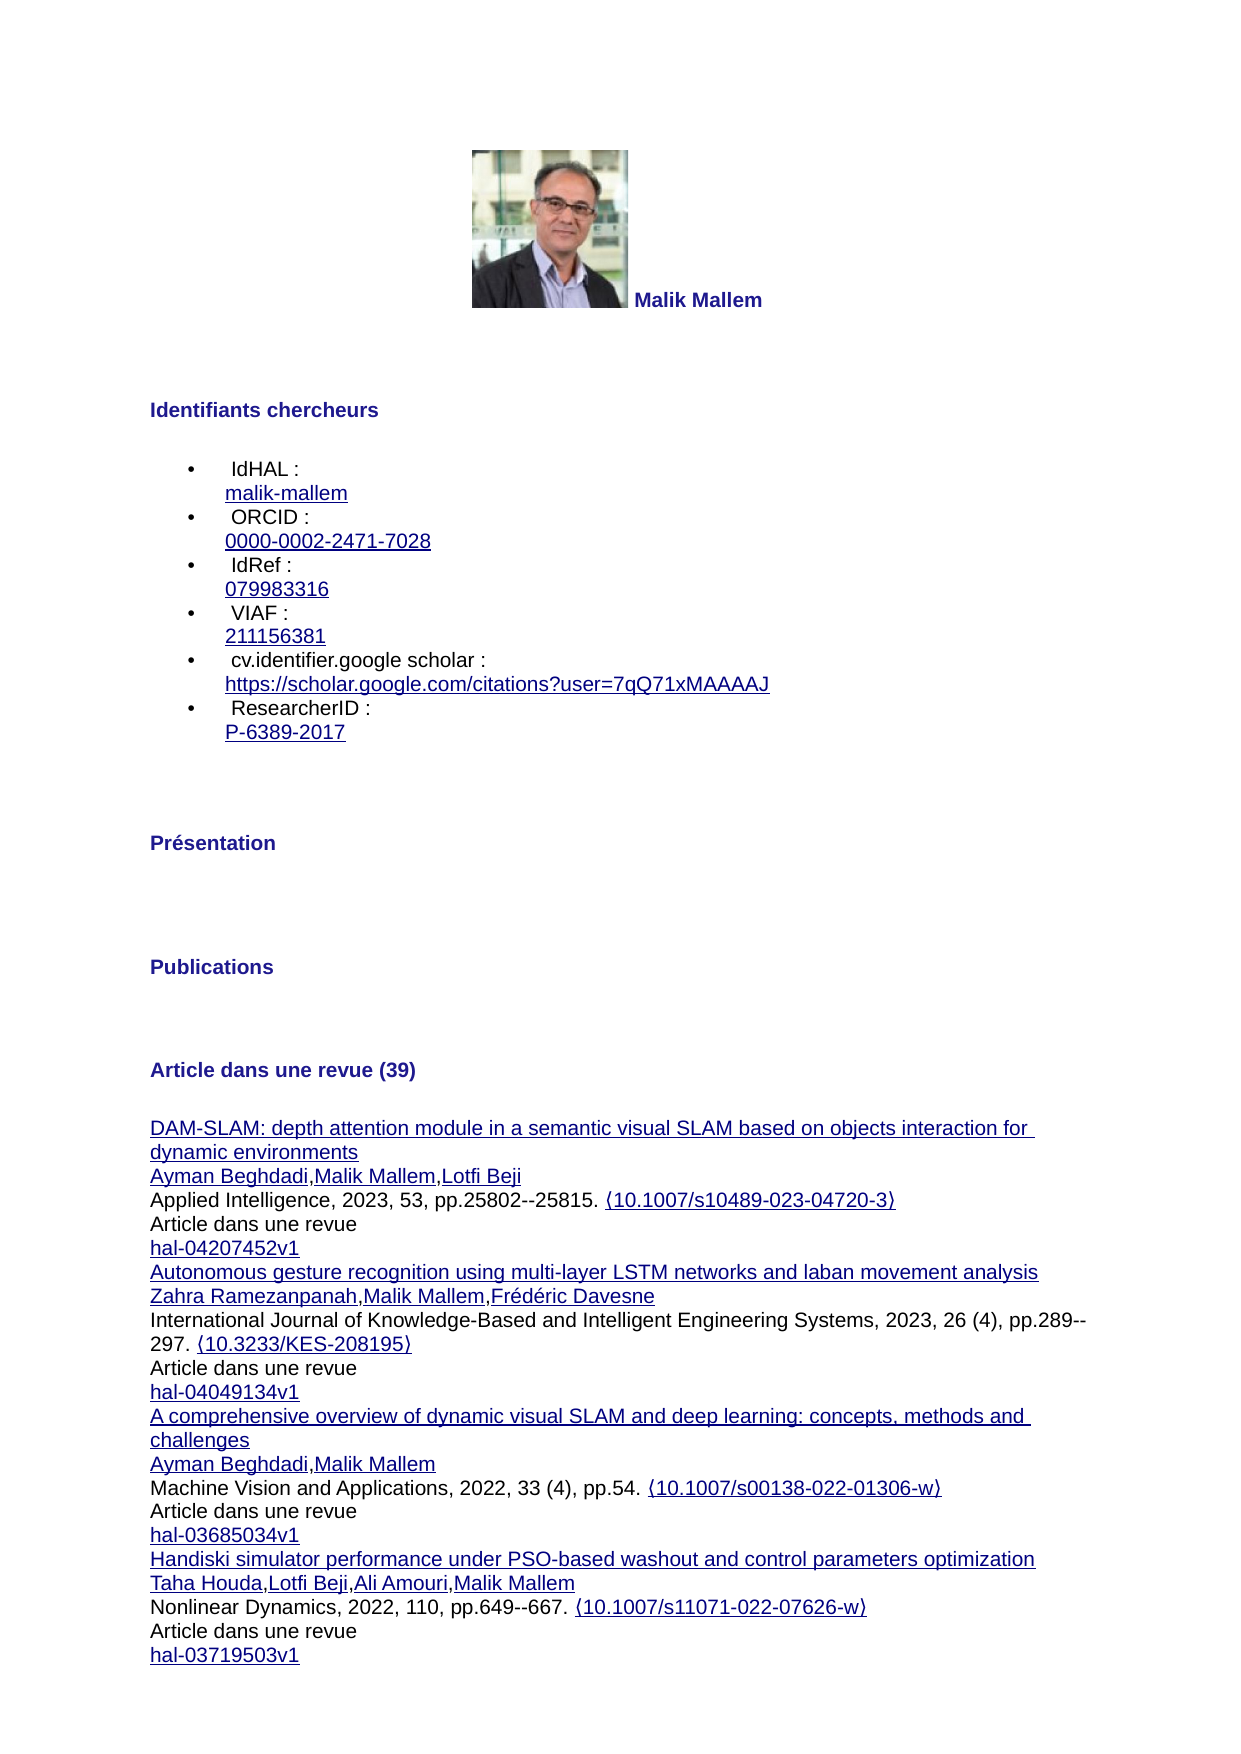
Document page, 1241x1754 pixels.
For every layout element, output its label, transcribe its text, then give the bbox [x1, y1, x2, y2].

list IdHAL : [187, 457, 1090, 481]
list malik-mallem [187, 481, 1090, 504]
list https://scholar.google.com/citations?user=7qQ71xMAAAAJ [187, 672, 1090, 696]
table_cell Autonomous gesture recognition using multi-layer LSTM networks and laban movement analysis Zahra Ramezanpanah,Malik Mallem,Frédéric Davesne International Journal of Knowledge-Based and Intelligent Engineering Systems, 2023, 26 (4), pp.289--297. ⟨10.3233/KES-208195⟩ Article dans une revue hal-04049134v1 [150, 1260, 1090, 1403]
picture [472, 150, 629, 308]
table_cell Handiski simulator performance under PSO-based washout and control parameters optimization Taha Houda,Lotfi Beji,Ali Amouri,Malik Mallem Nonlinear Dynamics, 2022, 110, pp.649--667. ⟨10.1007/s11071-022-07626-w⟩ Article dans une revue hal-03719503v1 [150, 1547, 1090, 1667]
list P-6389-2017 [187, 720, 1090, 744]
list ResearcherID : [187, 696, 1090, 720]
subtitle Identifiants chercheurs [150, 398, 1090, 422]
list ORCID : [187, 504, 1090, 528]
subtitle Article dans une revue (39) [150, 1058, 1090, 1082]
list IdRef : [187, 552, 1090, 576]
table_header DAM-SLAM: depth attention module in a semantic visual SLAM based on objects interaction for dynamic environments Ayman Beghdadi,Malik Mallem,Lotfi Beji Applied Intelligence, 2023, 53, pp.25802--25815. ⟨10.1007/s10489-023-04720-3⟩ Article dans une revue hal-04207452v1 [150, 1116, 1090, 1260]
list 079983316 [187, 576, 1090, 600]
subtitle Publications [150, 954, 1090, 978]
subtitle Présentation [150, 831, 1090, 854]
list 0000-0002-2471-7028 [187, 528, 1090, 552]
table_cell A comprehensive overview of dynamic visual SLAM and deep learning: concepts, methods and challenges Ayman Beghdadi,Malik Mallem Machine Vision and Applications, 2022, 33 (4), pp.54. ⟨10.1007/s00138-022-01306-w⟩ Article dans une revue hal-03685034v1 [150, 1404, 1090, 1547]
list 211156381 [187, 624, 1090, 648]
list cv.identifier.google scholar : [187, 648, 1090, 672]
subtitle Malik Mallem [150, 150, 1090, 312]
list VIAF : [187, 600, 1090, 624]
